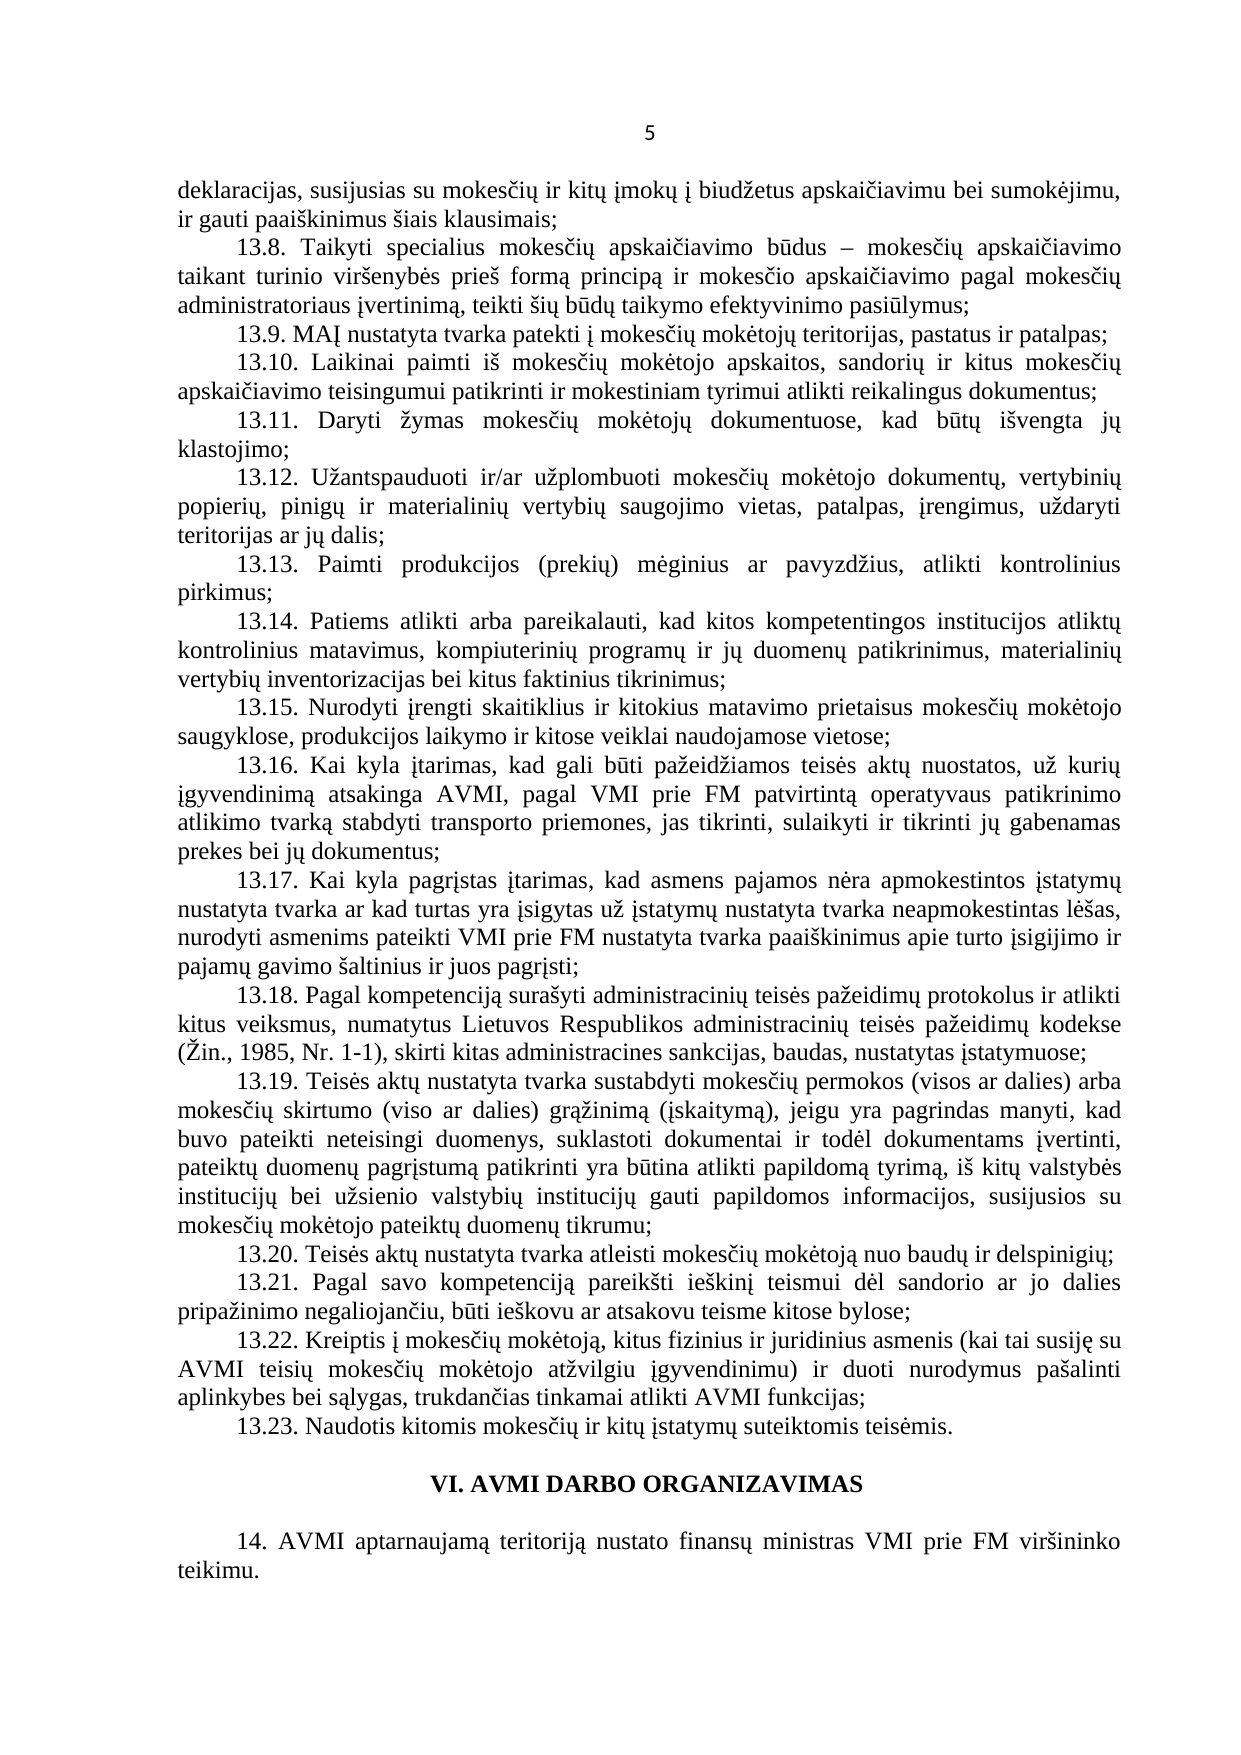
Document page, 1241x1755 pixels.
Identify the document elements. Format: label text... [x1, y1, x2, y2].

text deklaracijas, susijusias su mokesčių ir kitų įmokų į biudžetus apskaičiavimu bei sumokėjimu, ir gauti paaiškinimus šiais klausimais; [177, 175, 1122, 232]
text 13.14. Patiems atlikti arba pareikalauti, kad kitos kompetentingos institucijos atliktų kontrolinius matavimus, kompiuterinių programų ir jų duomenų patikrinimus, materialinių vertybių inventorizacijas bei kitus faktinius tikrinimus; [177, 606, 1122, 692]
text 13.20. Teisės aktų nustatyta tvarka atleisti mokesčių mokėtoją nuo baudų ir delspinigių; [177, 1239, 1122, 1267]
text 13.21. Pagal savo kompetenciją pareikšti ieškinį teismui dėl sandorio ar jo dalies pripažinimo negaliojančiu, būti ieškovu ar atsakovu teisme kitose bylose; [177, 1267, 1122, 1325]
text 13.22. Kreiptis į mokesčių mokėtoją, kitus fizinius ir juridinius asmenis (kai tai susiję su AVMI teisių mokesčių mokėtojo atžvilgiu įgyvendinimu) ir duoti nurodymus pašalinti aplinkybes bei sąlygas, trukdančias tinkamai atlikti AVMI funkcijas; [177, 1325, 1122, 1411]
text 13.19. Teisės aktų nustatyta tvarka sustabdyti mokesčių permokos (visos ar dalies) arba mokesčių skirtumo (viso ar dalies) grąžinimą (įskaitymą), jeigu yra pagrindas manyti, kad buvo pateikti neteisingi duomenys, suklastoti dokumentai ir todėl dokumentams įvertinti, pateiktų duomenų pagrįstumą patikrinti yra būtina atlikti papildomą tyrimą, iš kitų valstybės institucijų bei užsienio valstybių institucijų gauti papildomos informacijos, susijusios su mokesčių mokėtojo pateiktų duomenų tikrumu; [177, 1066, 1122, 1239]
text 13.23. Naudotis kitomis mokesčių ir kitų įstatymų suteiktomis teisėmis. [177, 1411, 1122, 1440]
text 13.15. Nurodyti įrengti skaitiklius ir kitokius matavimo prietaisus mokesčių mokėtojo saugyklose, produkcijos laikymo ir kitose veiklai naudojamose vietose; [177, 692, 1122, 750]
text 13.18. Pagal kompetenciją surašyti administracinių teisės pažeidimų protokolus ir atlikti kitus veiksmus, numatytus Lietuvos Respublikos administracinių teisės pažeidimų kodekse (Žin., 1985, Nr. 1-1), skirti kitas administracines sankcijas, baudas, nustatytas įstatymuose; [177, 980, 1122, 1066]
text 13.13. Paimti produkcijos (prekių) mėginius ar pavyzdžius, atlikti kontrolinius pirkimus; [177, 549, 1122, 606]
text 13.10. Laikinai paimti iš mokesčių mokėtojo apskaitos, sandorių ir kitus mokesčių apskaičiavimo teisingumui patikrinti ir mokestiniam tyrimui atlikti reikalingus dokumentus; [177, 347, 1122, 405]
text 13.12. Užantspauduoti ir/ar užplombuoti mokesčių mokėtojo dokumentų, vertybinių popierių, pinigų ir materialinių vertybių saugojimo vietas, patalpas, įrengimus, uždaryti teritorijas ar jų dalis; [177, 462, 1122, 549]
text 13.9. MAĮ nustatyta tvarka patekti į mokesčių mokėtojų teritorijas, pastatus ir patalpas; [177, 319, 1122, 347]
text vi. AVMI darbo organizavimas [177, 1469, 1122, 1497]
text 13.17. Kai kyla pagrįstas įtarimas, kad asmens pajamos nėra apmokestintos įstatymų nustatyta tvarka ar kad turtas yra įsigytas už įstatymų nustatyta tvarka neapmokestintas lėšas, nurodyti asmenims pateikti VMI prie FM nustatyta tvarka paaiškinimus apie turto įsigijimo ir pajamų gavimo šaltinius ir juos pagrįsti; [177, 865, 1122, 980]
text 14. AVMI aptarnaujamą teritoriją nustato finansų ministras VMI prie FM viršininko teikimu. [177, 1526, 1122, 1584]
text 13.16. Kai kyla įtarimas, kad gali būti pažeidžiamos teisės aktų nuostatos, už kurių įgyvendinimą atsakinga AVMI, pagal VMI prie FM patvirtintą operatyvaus patikrinimo atlikimo tvarką stabdyti transporto priemones, jas tikrinti, sulaikyti ir tikrinti jų gabenamas prekes bei jų dokumentus; [177, 750, 1122, 865]
text 13.11. Daryti žymas mokesčių mokėtojų dokumentuose, kad būtų išvengta jų klastojimo; [177, 405, 1122, 462]
text 13.8. Taikyti specialius mokesčių apskaičiavimo būdus – mokesčių apskaičiavimo taikant turinio viršenybės prieš formą principą ir mokesčio apskaičiavimo pagal mokesčių administratoriaus įvertinimą, teikti šių būdų taikymo efektyvinimo pasiūlymus; [177, 232, 1122, 319]
